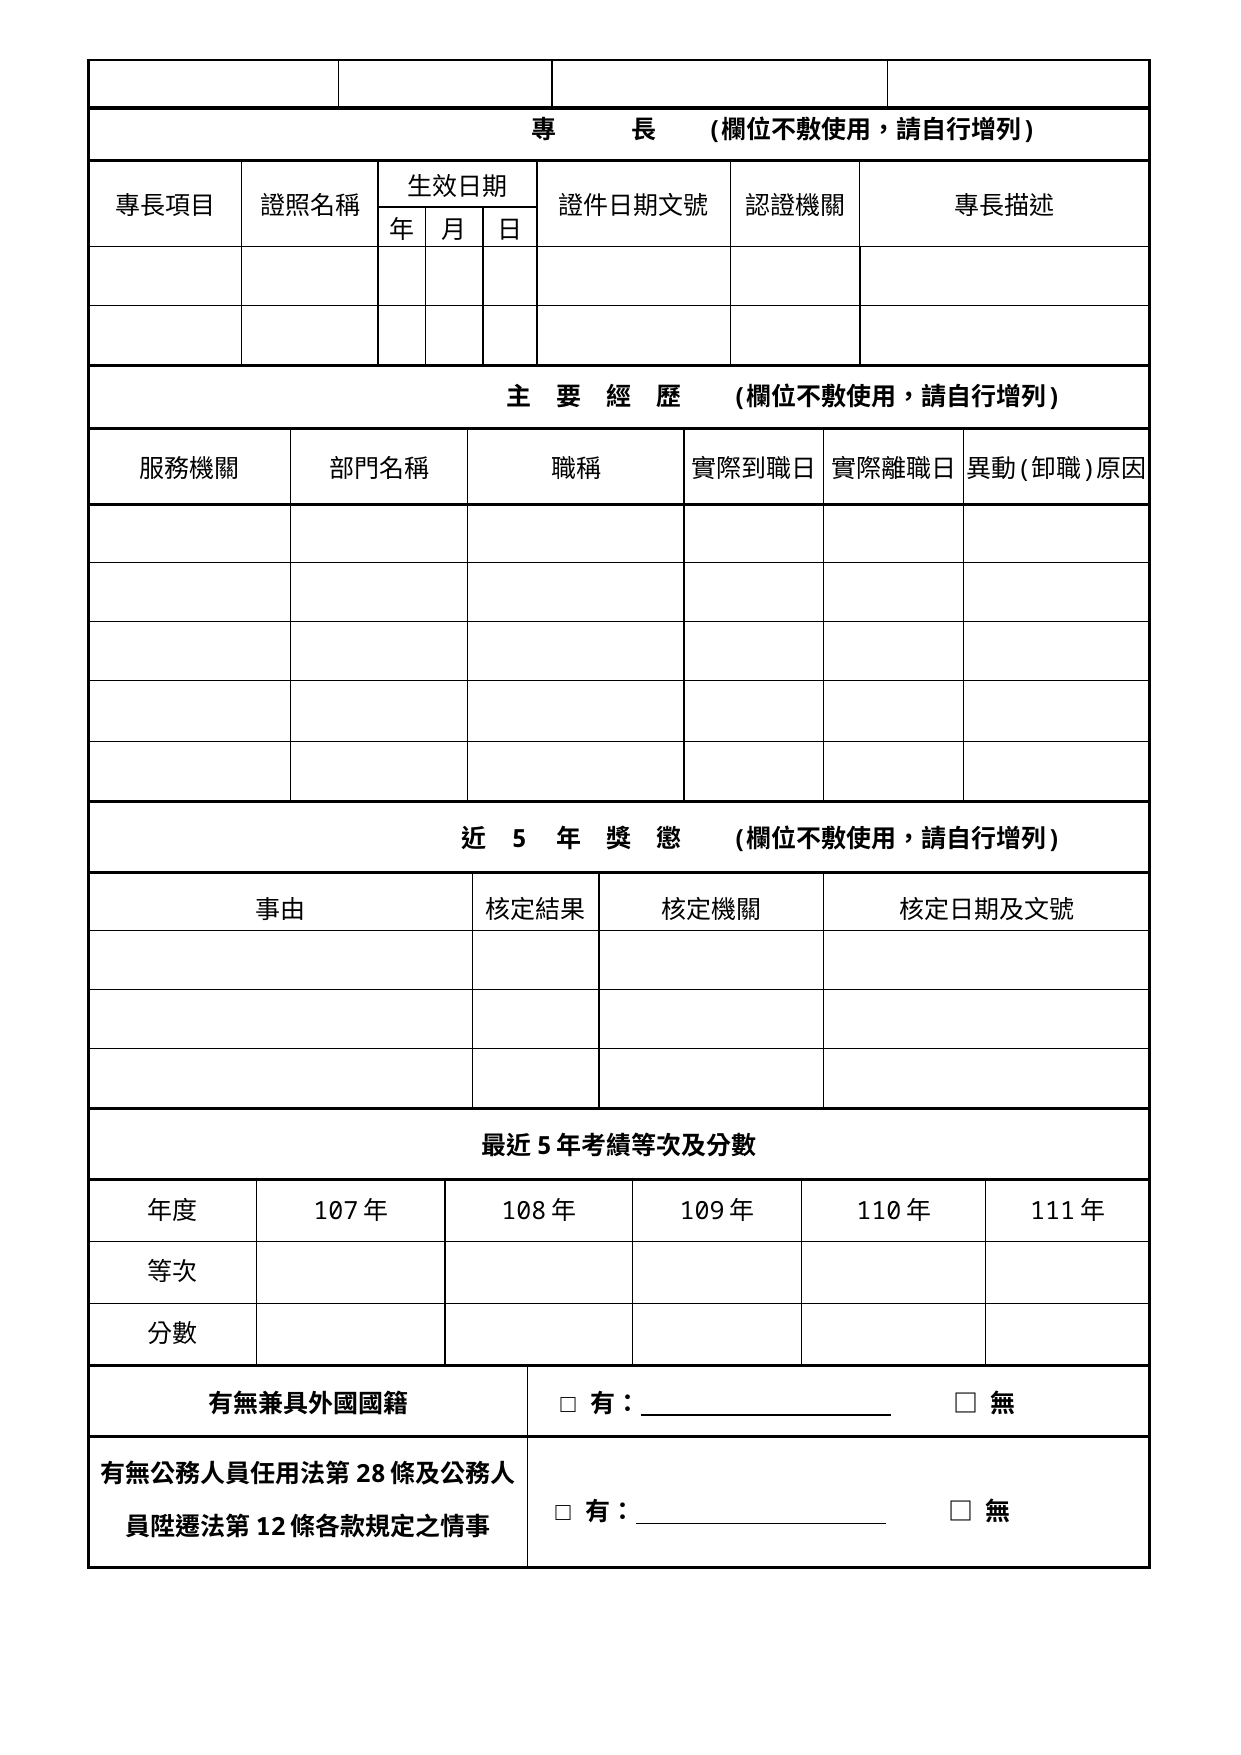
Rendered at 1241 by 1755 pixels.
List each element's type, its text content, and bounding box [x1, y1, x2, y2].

table_cell [379, 306, 425, 364]
table_cell [861, 247, 1148, 304]
table_cell [468, 563, 683, 621]
table_cell [90, 931, 472, 989]
table_cell 核定日期及文號 [824, 874, 1148, 929]
table_cell [90, 681, 290, 741]
table_cell [802, 1242, 985, 1303]
table_cell [824, 742, 963, 800]
table_cell [473, 931, 598, 989]
table_cell [824, 931, 1148, 989]
table_cell [633, 1304, 801, 1364]
table_cell [685, 563, 823, 621]
table_cell 異動(卸職)原因 [964, 430, 1148, 503]
table_cell [731, 306, 859, 364]
table_cell 月 [426, 208, 482, 246]
table_cell [685, 622, 823, 680]
table_cell [685, 681, 823, 741]
table_cell [824, 506, 963, 562]
table_cell □ 有： □ 無 [528, 1367, 1148, 1435]
table_cell [468, 506, 683, 562]
table_cell [731, 247, 859, 304]
table_cell [986, 1304, 1148, 1364]
table_cell [468, 742, 683, 800]
table_cell [964, 681, 1148, 741]
table_cell [339, 61, 551, 106]
table_cell [824, 622, 963, 680]
table_cell [824, 990, 1148, 1048]
table_cell [257, 1242, 444, 1303]
table_cell 認證機關 [731, 162, 859, 246]
table_cell [824, 681, 963, 741]
table_cell [446, 1304, 632, 1364]
table_cell [484, 306, 536, 364]
table_cell [964, 742, 1148, 800]
table_cell [600, 931, 823, 989]
table_cell [600, 990, 823, 1048]
table_cell [90, 563, 290, 621]
table_cell [685, 506, 823, 562]
table_cell [964, 622, 1148, 680]
table_cell [964, 563, 1148, 621]
table_cell [446, 1242, 632, 1303]
table_cell [964, 506, 1148, 562]
table_cell □ 有： □ 無 [528, 1438, 1148, 1566]
table_cell [473, 1049, 598, 1107]
table_cell 年 [379, 208, 425, 246]
table_cell [986, 1242, 1148, 1303]
table_cell [824, 563, 963, 621]
table_cell [291, 742, 467, 800]
table_cell 分數 [90, 1304, 256, 1364]
table_cell 專長項目 [90, 162, 241, 246]
table_cell [426, 247, 482, 304]
table_cell 核定機關 [600, 874, 823, 929]
table_cell 110年 [802, 1181, 985, 1241]
table_cell 部門名稱 [291, 430, 467, 503]
table_cell [291, 622, 467, 680]
table_cell 實際離職日 [824, 430, 963, 503]
table_cell 主 要 經 歷 (欄位不敷使用，請自行增列) [90, 367, 1148, 427]
table_cell [426, 306, 482, 364]
table_cell [90, 1049, 472, 1107]
table_cell 109年 [633, 1181, 801, 1241]
table_cell [553, 61, 887, 106]
table_cell 實際到職日 [685, 430, 823, 503]
table_cell 日 [484, 208, 536, 246]
table_cell [257, 1304, 444, 1364]
table_cell [473, 990, 598, 1048]
table_cell 生效日期 [379, 162, 536, 206]
table_cell [861, 306, 1148, 364]
table_cell [468, 681, 683, 741]
table_cell 專長描述 [860, 162, 1148, 246]
table_cell [90, 622, 290, 680]
table_cell [484, 247, 536, 304]
table_cell [242, 247, 377, 304]
table_cell [600, 1049, 823, 1107]
table_cell 服務機關 [90, 430, 290, 503]
table_cell [90, 306, 241, 364]
table_cell [633, 1242, 801, 1303]
table_cell [291, 506, 467, 562]
table_cell [538, 306, 730, 364]
table_cell 近 5 年 獎 懲 (欄位不敷使用，請自行增列) [90, 803, 1148, 871]
table_cell [802, 1304, 985, 1364]
table_cell [242, 306, 377, 364]
table_cell [824, 1049, 1148, 1107]
table_cell 111年 [986, 1181, 1148, 1241]
table_cell 證件日期文號 [538, 162, 730, 246]
table_cell 事由 [90, 874, 472, 929]
table_cell 等次 [90, 1242, 256, 1303]
table_cell [90, 742, 290, 800]
table_cell [291, 681, 467, 741]
table_cell 最近5年考績等次及分數 [90, 1110, 1148, 1178]
table_cell [90, 61, 338, 106]
table_cell [379, 247, 425, 304]
table_cell [888, 61, 1148, 106]
table_cell 年度 [90, 1181, 256, 1241]
table_cell [538, 247, 730, 304]
table_cell [291, 563, 467, 621]
table_cell 專 長 (欄位不敷使用，請自行增列) [90, 110, 1148, 159]
table_cell [90, 247, 241, 304]
table_cell 107年 [257, 1181, 444, 1241]
table_cell [90, 506, 290, 562]
table_cell 有無兼具外國國籍 [90, 1367, 527, 1435]
table_cell 108年 [446, 1181, 632, 1241]
table_cell 核定結果 [473, 874, 598, 929]
table_cell 職稱 [468, 430, 683, 503]
table_cell 證照名稱 [242, 162, 377, 246]
table_cell [90, 990, 472, 1048]
table_cell 有無公務人員任用法第28條及公務人員陞遷法第12條各款規定之情事 [90, 1438, 527, 1566]
table_cell [685, 742, 823, 800]
table_cell [468, 622, 683, 680]
